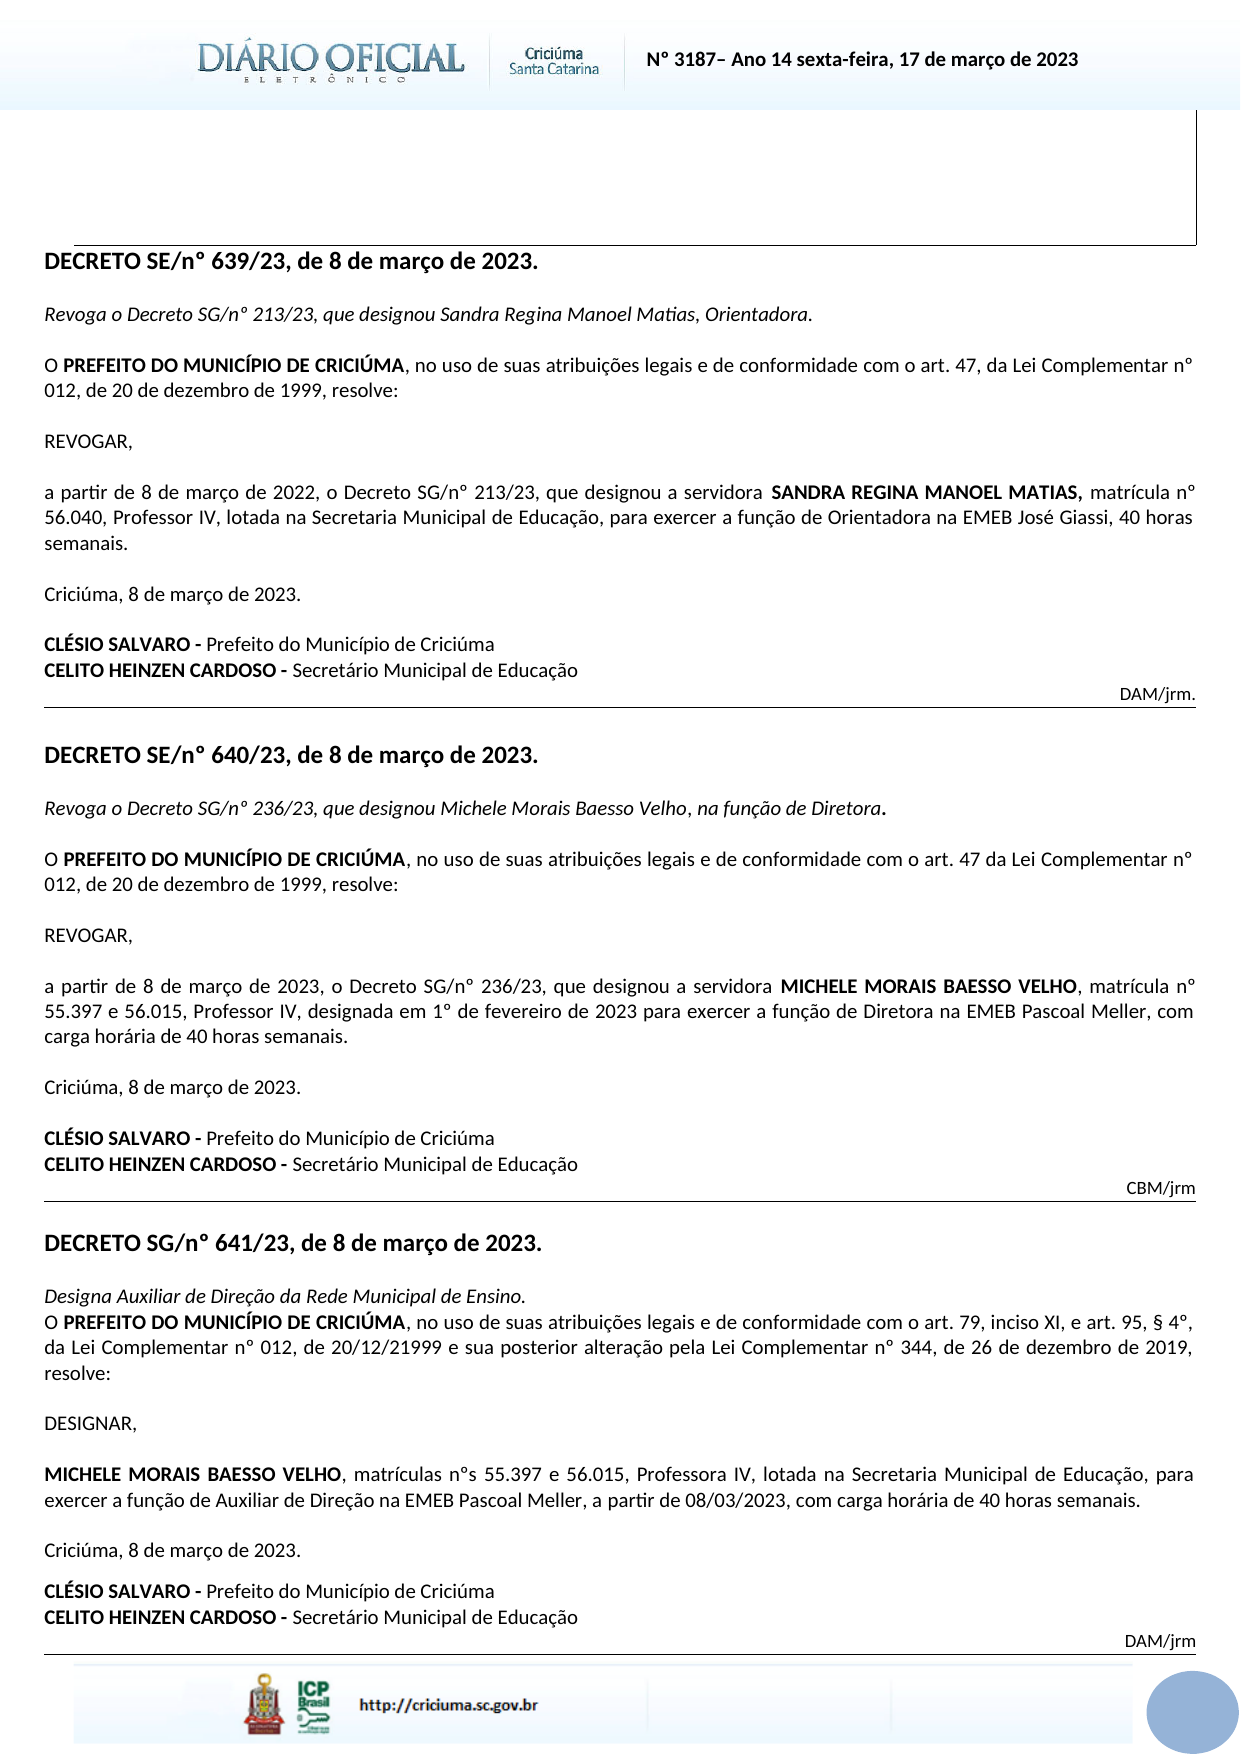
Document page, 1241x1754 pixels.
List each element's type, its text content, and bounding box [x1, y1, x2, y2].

text Designa Auxiliar de Direção da Rede Municipal de Ensino. [44, 1283, 1196, 1309]
text DECRETO SE/nº 640/23, de 8 de março de 2023. [44, 739, 1196, 769]
text REVOGAR, [44, 428, 1196, 454]
list MICHELE MORAIS BAESSO VELHO, matrículas nºs 55.397 e 56.015, Professora IV, lotada na Secretaria Municipal de Educação, para exercer a função de Auxiliar de Direção na EMEB Pascoal Meller, a partir de 08/03/2023, com carga horária de 40 horas semanais. [44, 1461, 1196, 1512]
text CBM/jrm [44, 1176, 1196, 1201]
list DECRETO SE/nº 639/23, de 8 de março de 2023. [44, 245, 1196, 276]
text CLÉSIO SALVARO - Prefeito do Município de Criciúma [44, 1125, 1196, 1151]
text CLÉSIO SALVARO - Prefeito do Município de Criciúma [44, 632, 1196, 657]
text Criciúma, 8 de março de 2023. [44, 1538, 1196, 1563]
text O PREFEITO DO MUNICÍPIO DE CRICIÚMA, no uso de suas atribuições legais e de conformidade com o art. 47, da Lei Complementar nº 012, de 20 de dezembro de 1999, resolve: [44, 352, 1196, 403]
text Revoga o Decreto SG/nº 213/23, que designou Sandra Regina Manoel Matias, Orientadora. [44, 301, 1196, 327]
text CELITO HEINZEN CARDOSO - Secretário Municipal de Educação [44, 1604, 1196, 1629]
text DAM/jrm. [44, 682, 1196, 707]
text O PREFEITO DO MUNICÍPIO DE CRICIÚMA, no uso de suas atribuições legais e de conformidade com o art. 79, inciso XI, e art. 95, § 4º, da Lei Complementar nº 012, de 20/12/21999 e sua posterior alteração pela Lei Complementar nº 344, de 26 de dezembro de 2019, resolve: [44, 1309, 1196, 1385]
text DAM/jrm [44, 1629, 1196, 1654]
text DECRETO SG/nº 641/23, de 8 de março de 2023. [44, 1228, 1196, 1258]
text DESIGNAR, [44, 1411, 1196, 1436]
text O PREFEITO DO MUNICÍPIO DE CRICIÚMA, no uso de suas atribuições legais e de conformidade com o art. 47 da Lei Complementar nº 012, de 20 de dezembro de 1999, resolve: [44, 846, 1196, 897]
text Revoga o Decreto SG/nº 236/23, que designou Michele Morais Baesso Velho, na função de Diretora. [44, 795, 1196, 820]
text Criciúma, 8 de março de 2023. [44, 581, 1196, 606]
text CELITO HEINZEN CARDOSO - Secretário Municipal de Educação [44, 1151, 1196, 1176]
text a partir de 8 de março de 2023, o Decreto SG/nº 236/23, que designou a servidora MICHELE MORAIS BAESSO VELHO, matrícula nº 55.397 e 56.015, Professor IV, designada em 1º de fevereiro de 2023 para exercer a função de Diretora na EMEB Pascoal Meller, com carga horária de 40 horas semanais. [44, 973, 1196, 1049]
text CELITO HEINZEN CARDOSO - Secretário Municipal de Educação [44, 657, 1196, 682]
text CLÉSIO SALVARO - Prefeito do Município de Criciúma [44, 1578, 1196, 1604]
text a partir de 8 de março de 2022, o Decreto SG/nº 213/23, que designou a servidora SANDRA REGINA MANOEL MATIAS, matrícula nº 56.040, Professor IV, lotada na Secretaria Municipal de Educação, para exercer a função de Orientadora na EMEB José Giassi, 40 horas semanais. [44, 479, 1196, 555]
text REVOGAR, [44, 922, 1196, 947]
text Criciúma, 8 de março de 2023. [44, 1074, 1196, 1100]
